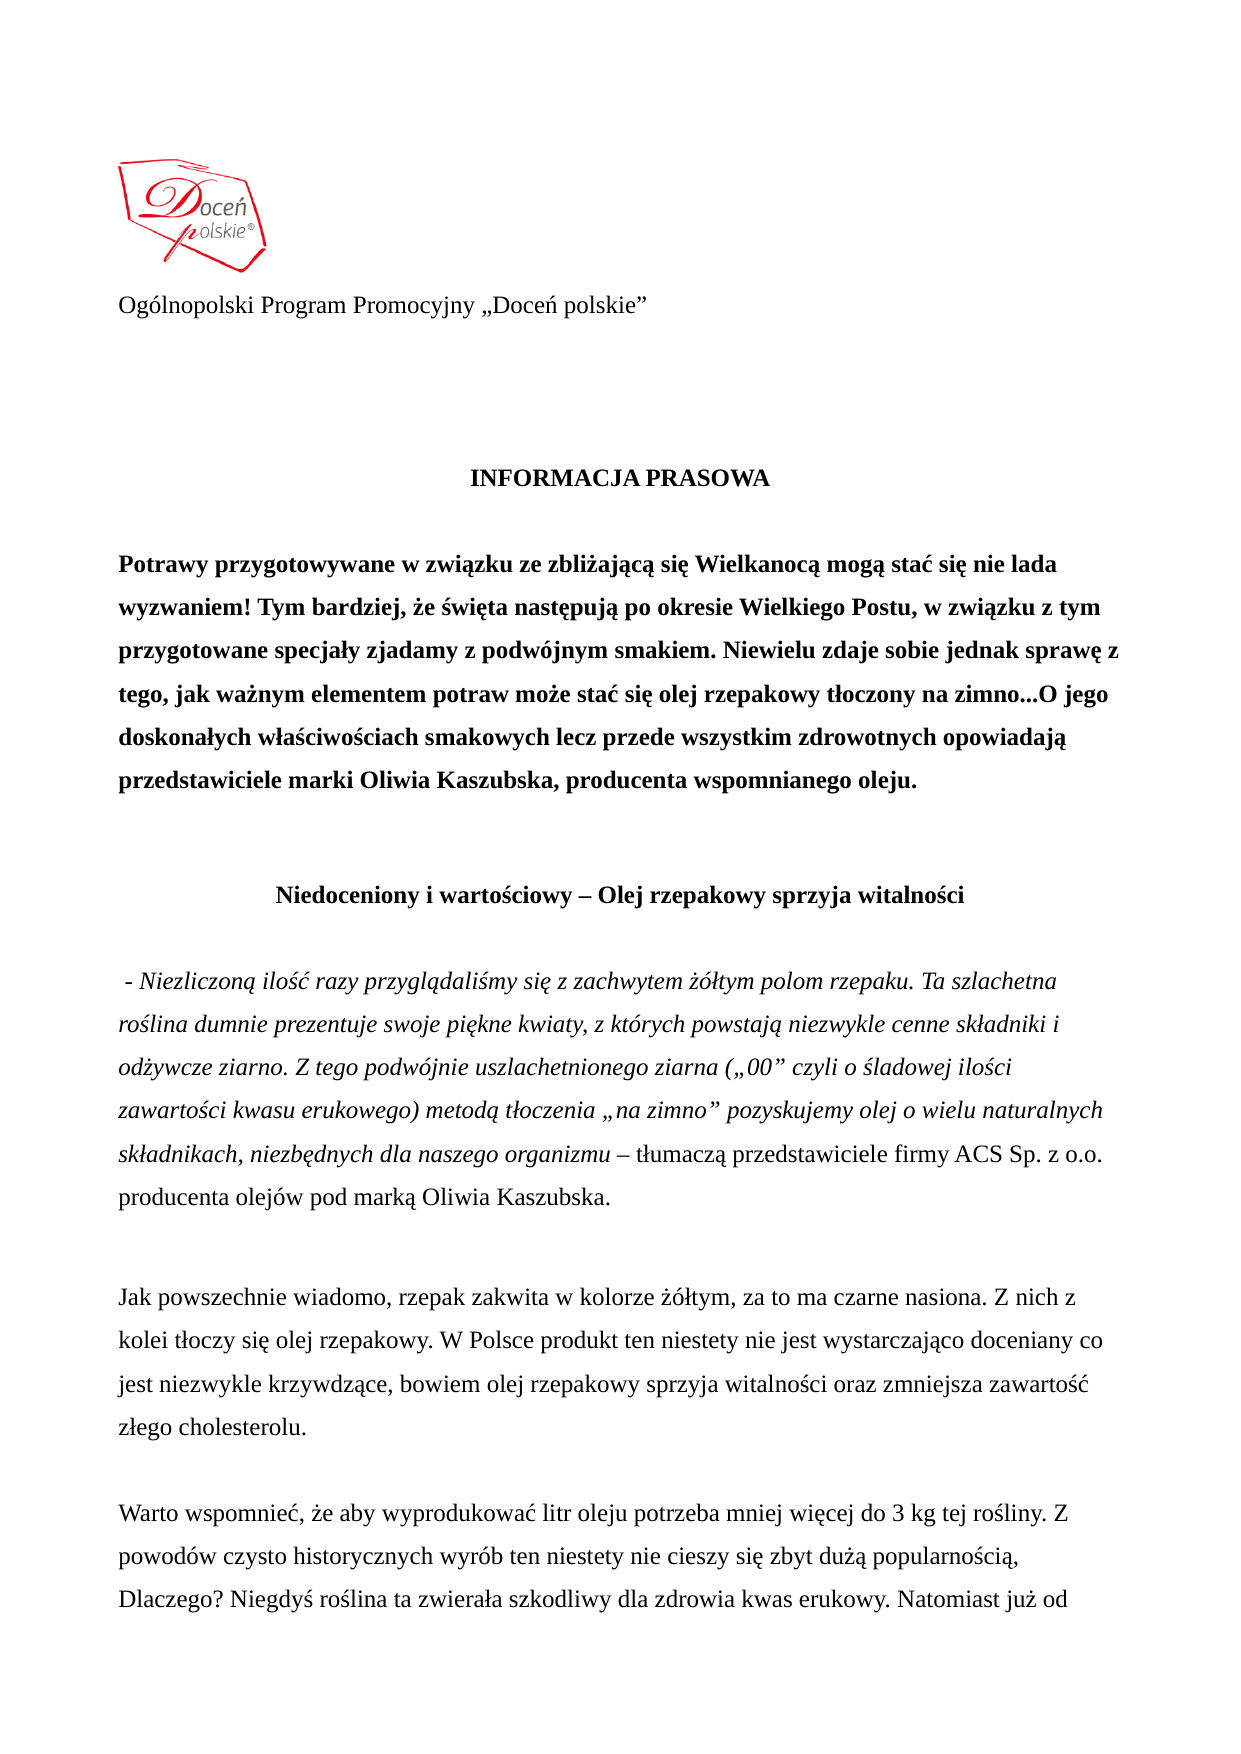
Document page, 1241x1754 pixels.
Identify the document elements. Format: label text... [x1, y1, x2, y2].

text Potrawy przygotowywane w związku ze zbliżającą się Wielkanocą mogą stać się nie lada wyzwaniem! Tym bardziej, że święta następują po okresie Wielkiego Postu, w związku z tym przygotowane specjały zjadamy z podwójnym smakiem. Niewielu zdaje sobie jednak sprawę z tego, jak ważnym elementem potraw może stać się olej rzepakowy tłoczony na zimno...O jego doskonałych właściwościach smakowych lecz przede wszystkim zdrowotnych opowiadają przedstawiciele marki Oliwia Kaszubska, producenta wspomnianego oleju. [118, 549, 1122, 837]
text Niedoceniony i wartościowy – Olej rzepakowy sprzyja witalności [118, 880, 1122, 909]
text Jak powszechnie wiadomo, rzepak zakwita w kolorze żółtym, za to ma czarne nasiona. Z nich z kolei tłoczy się olej rzepakowy. W Polsce produkt ten niestety nie jest wystarczająco doceniany co jest niezwykle krzywdzące, bowiem olej rzepakowy sprzyja witalności oraz zmniejsza zawartość złego cholesterolu. Warto wspomnieć, że aby wyprodukować litr oleju potrzeba mniej więcej do 3 kg tej rośliny. Z powodów czysto historycznych wyrób ten niestety nie cieszy się zbyt dużą popularnością, Dlaczego? Niegdyś roślina ta zwierała szkodliwy dla zdrowia kwas erukowy. Natomiast już od [118, 1282, 1122, 1613]
picture [117, 159, 267, 273]
text Ogólnopolski Program Promocyjny „Doceń polskie” [118, 291, 1122, 319]
text INFORMACJA PRASOWA [118, 463, 1122, 492]
text - Niezliczoną ilość razy przyglądaliśmy się z zachwytem żółtym polom rzepaku. Ta szlachetna roślina dumnie prezentuje swoje piękne kwiaty, z których powstają niezwykle cenne składniki i odżywcze ziarno. Z tego podwójnie uszlachetnionego ziarna („00” czyli o śladowej ilości zawartości kwasu erukowego) metodą tłoczenia „na zimno” pozyskujemy olej o wielu naturalnych składnikach, niezbędnych dla naszego organizmu – tłumaczą przedstawiciele firmy ACS Sp. z o.o. producenta olejów pod marką Oliwia Kaszubska. [118, 966, 1122, 1211]
